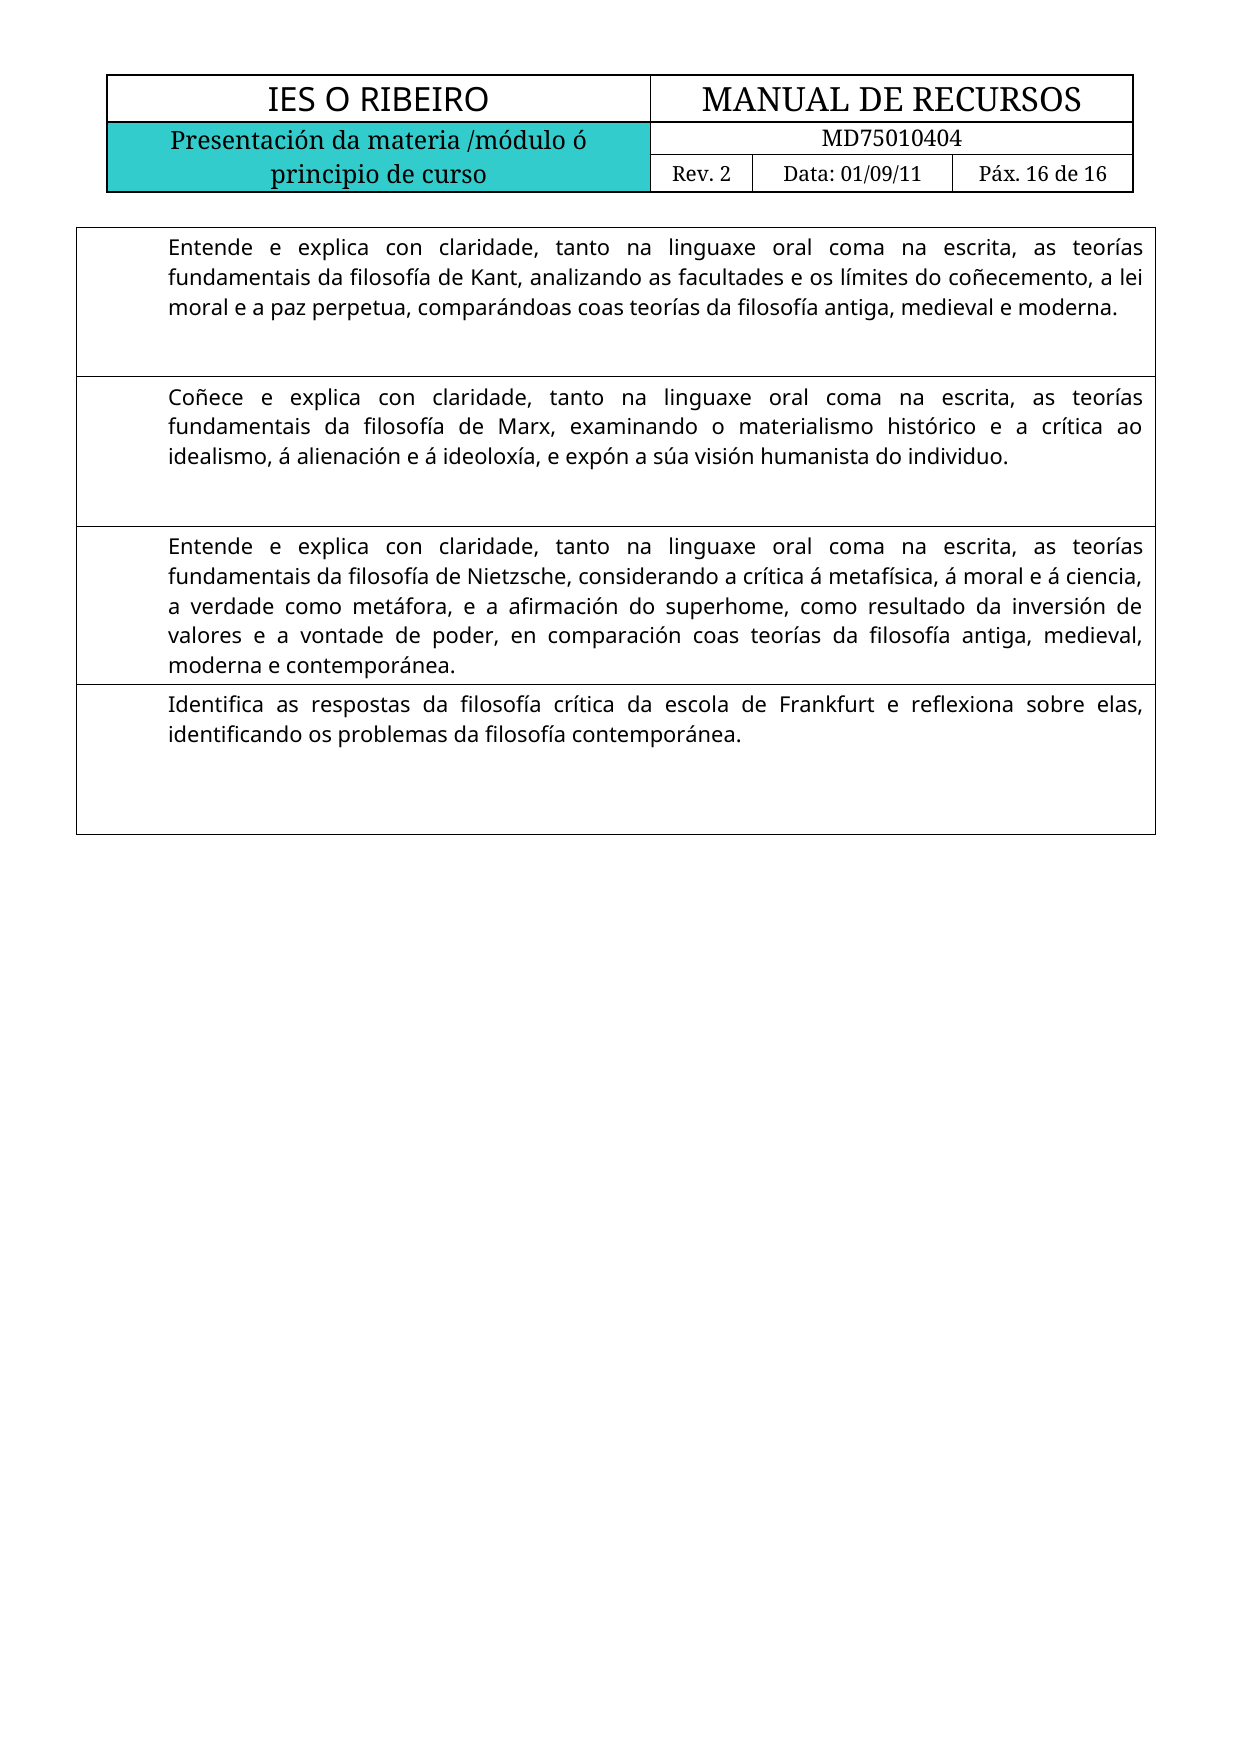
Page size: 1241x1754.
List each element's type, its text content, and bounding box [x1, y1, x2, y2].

table_cell Entende e explica con claridade, tanto na linguaxe oral coma na escrita, as teorías fundamentais da filosofía de Nietzsche, considerando a crítica á metafísica, á moral e á ciencia, a verdade como metáfora, e a afirmación do superhome, como resultado da inversión de valores e a vontade de poder, en comparación coas teorías da filosofía antiga, medieval, moderna e contemporánea. [77, 527, 1155, 684]
table_cell Coñece e explica con claridade, tanto na linguaxe oral coma na escrita, as teorías fundamentais da filosofía de Marx, examinando o materialismo histórico e a crítica ao idealismo, á alienación e á ideoloxía, e expón a súa visión humanista do individuo. [77, 377, 1155, 526]
table_cell Identifica as respostas da filosofía crítica da escola de Frankfurt e reflexiona sobre elas, identificando os problemas da filosofía contemporánea. [77, 685, 1155, 834]
table_cell Entende e explica con claridade, tanto na linguaxe oral coma na escrita, as teorías fundamentais da filosofía de Kant, analizando as facultades e os límites do coñecemento, a lei moral e a paz perpetua, comparándoas coas teorías da filosofía antiga, medieval e moderna. [77, 228, 1155, 376]
